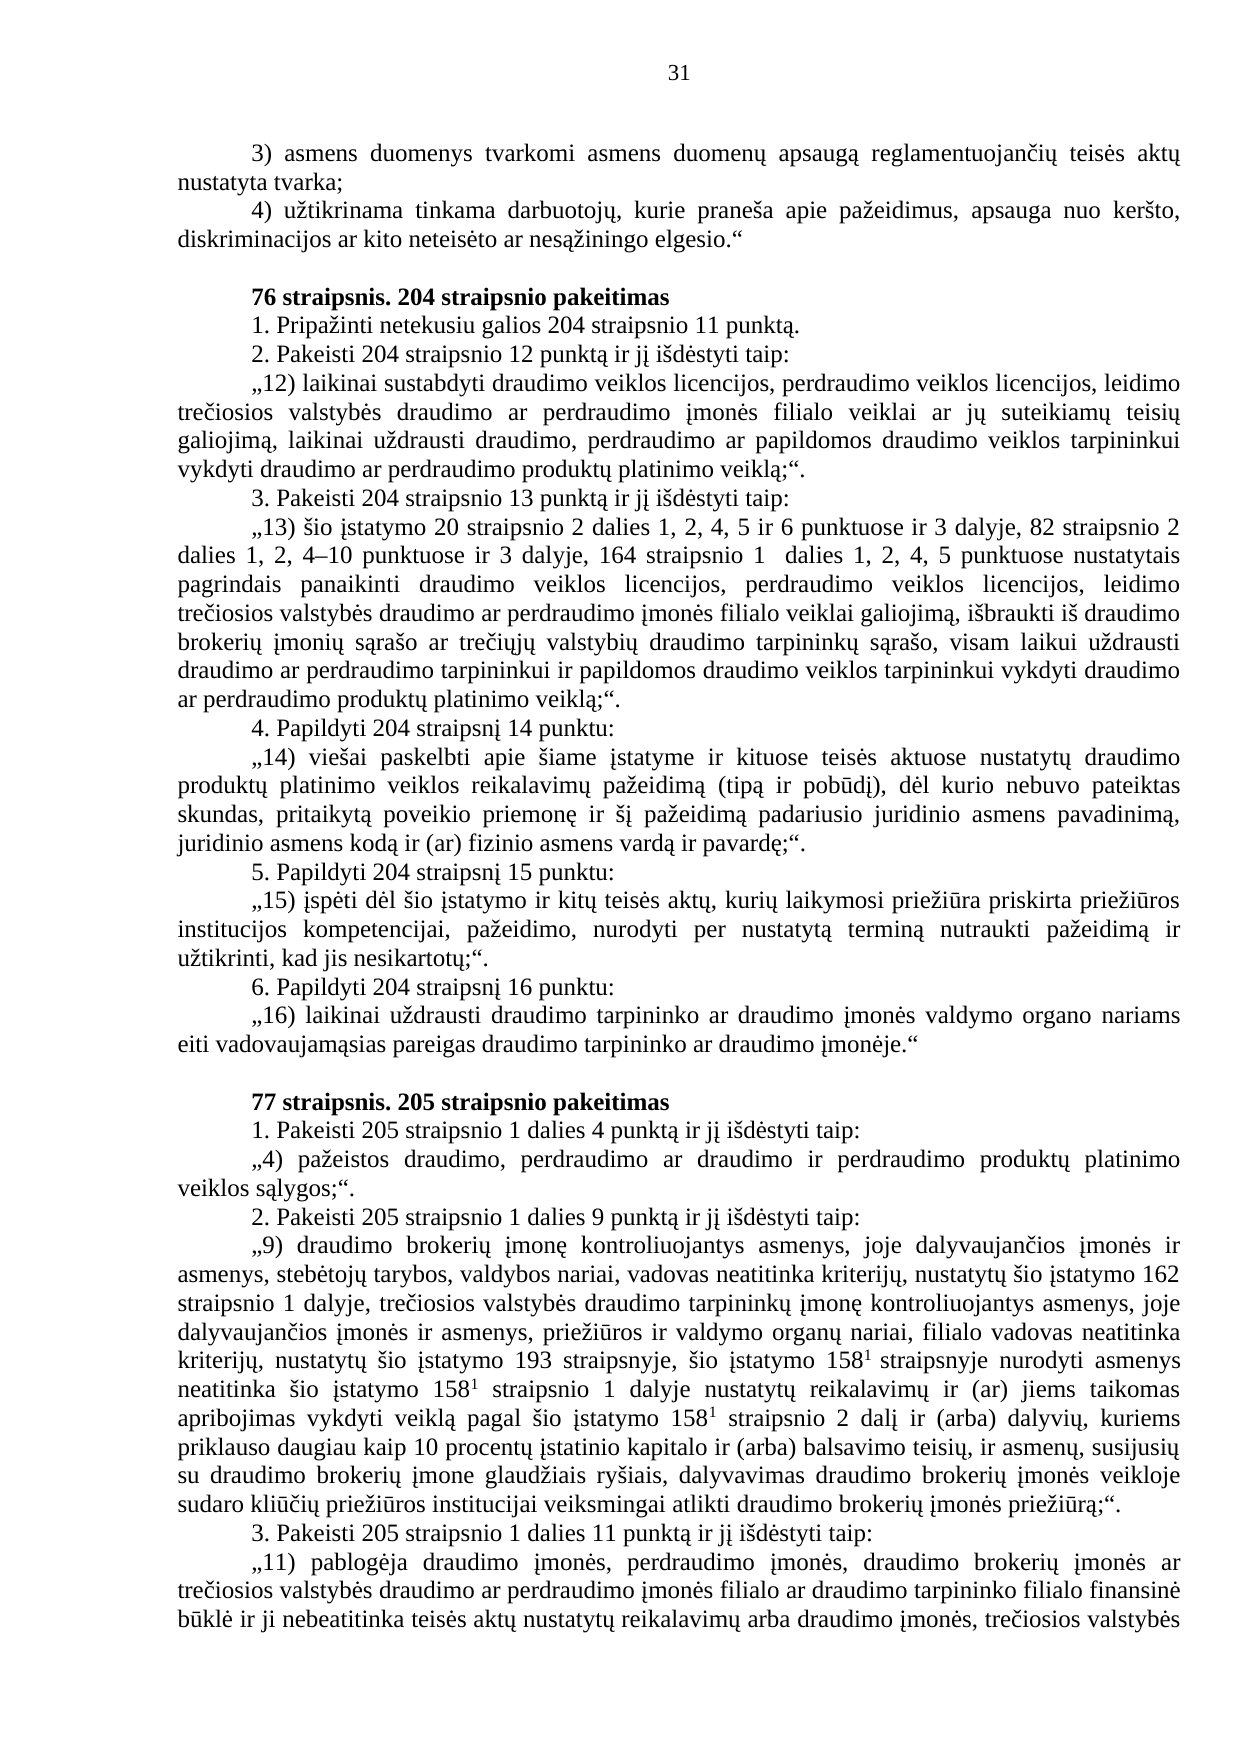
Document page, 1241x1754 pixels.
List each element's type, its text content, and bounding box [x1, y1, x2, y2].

text „9) draudimo brokerių įmonę kontroliuojantys asmenys, joje dalyvaujančios įmonės ir asmenys, stebėtojų tarybos, valdybos nariai, vadovas neatitinka kriterijų, nustatytų šio įstatymo 162 straipsnio 1 dalyje, trečiosios valstybės draudimo tarpininkų įmonę kontroliuojantys asmenys, joje dalyvaujančios įmonės ir asmenys, priežiūros ir valdymo organų nariai, filialo vadovas neatitinka kriterijų, nustatytų šio įstatymo 193 straipsnyje, šio įstatymo 1581 straipsnyje nurodyti asmenys neatitinka šio įstatymo 1581 straipsnio 1 dalyje nustatytų reikalavimų ir (ar) jiems taikomas apribojimas vykdyti veiklą pagal šio įstatymo 1581 straipsnio 2 dalį ir (arba) dalyvių, kuriems priklauso daugiau kaip 10 procentų įstatinio kapitalo ir (arba) balsavimo teisių, ir asmenų, susijusių su draudimo brokerių įmone glaudžiais ryšiais, dalyvavimas draudimo brokerių įmonės veikloje sudaro kliūčių priežiūros institucijai veiksmingai atlikti draudimo brokerių įmonės priežiūrą;“. [177, 1231, 1181, 1518]
text „16) laikinai uždrausti draudimo tarpininko ar draudimo įmonės valdymo organo nariams eiti vadovaujamąsias pareigas draudimo tarpininko ar draudimo įmonėje.“ [177, 1001, 1181, 1058]
text 6. Papildyti 204 straipsnį 16 punktu: [177, 972, 1181, 1001]
text 77 straipsnis. 205 straipsnio pakeitimas [177, 1087, 1181, 1116]
text 4. Papildyti 204 straipsnį 14 punktu: [177, 713, 1181, 742]
text „15) įspėti dėl šio įstatymo ir kitų teisės aktų, kurių laikymosi priežiūra priskirta priežiūros institucijos kompetencijai, pažeidimo, nurodyti per nustatytą terminą nutraukti pažeidimą ir užtikrinti, kad jis nesikartotų;“. [177, 886, 1181, 972]
text 3) asmens duomenys tvarkomi asmens duomenų apsaugą reglamentuojančių teisės aktų nustatyta tvarka; [177, 138, 1181, 196]
text 3. Pakeisti 205 straipsnio 1 dalies 11 punktą ir jį išdėstyti taip: [177, 1518, 1181, 1547]
text „13) šio įstatymo 20 straipsnio 2 dalies 1, 2, 4, 5 ir 6 punktuose ir 3 dalyje, 82 straipsnio 2 dalies 1, 2, 4–10 punktuose ir 3 dalyje, 164 straipsnio 1 dalies 1, 2, 4, 5 punktuose nustatytais pagrindais panaikinti draudimo veiklos licencijos, perdraudimo veiklos licencijos, leidimo trečiosios valstybės draudimo ar perdraudimo įmonės filialo veiklai galiojimą, išbraukti iš draudimo brokerių įmonių sąrašo ar trečiųjų valstybių draudimo tarpininkų sąrašo, visam laikui uždrausti draudimo ar perdraudimo tarpininkui ir papildomos draudimo veiklos tarpininkui vykdyti draudimo ar perdraudimo produktų platinimo veiklą;“. [177, 512, 1181, 713]
text „14) viešai paskelbti apie šiame įstatyme ir kituose teisės aktuose nustatytų draudimo produktų platinimo veiklos reikalavimų pažeidimą (tipą ir pobūdį), dėl kurio nebuvo pateiktas skundas, pritaikytą poveikio priemonę ir šį pažeidimą padariusio juridinio asmens pavadinimą, juridinio asmens kodą ir (ar) fizinio asmens vardą ir pavardę;“. [177, 742, 1181, 857]
text 3. Pakeisti 204 straipsnio 13 punktą ir jį išdėstyti taip: [177, 483, 1181, 512]
text 5. Papildyti 204 straipsnį 15 punktu: [177, 857, 1181, 886]
text 4) užtikrinama tinkama darbuotojų, kurie praneša apie pažeidimus, apsauga nuo keršto, diskriminacijos ar kito neteisėto ar nesąžiningo elgesio.“ [177, 196, 1181, 253]
text „4) pažeistos draudimo, perdraudimo ar draudimo ir perdraudimo produktų platinimo veiklos sąlygos;“. [177, 1144, 1181, 1202]
text „12) laikinai sustabdyti draudimo veiklos licencijos, perdraudimo veiklos licencijos, leidimo trečiosios valstybės draudimo ar perdraudimo įmonės filialo veiklai ar jų suteikiamų teisių galiojimą, laikinai uždrausti draudimo, perdraudimo ar papildomos draudimo veiklos tarpininkui vykdyti draudimo ar perdraudimo produktų platinimo veiklą;“. [177, 368, 1181, 483]
text 2. Pakeisti 204 straipsnio 12 punktą ir jį išdėstyti taip: [251, 339, 1181, 368]
text „11) pablogėja draudimo įmonės, perdraudimo įmonės, draudimo brokerių įmonės ar trečiosios valstybės draudimo ar perdraudimo įmonės filialo ar draudimo tarpininko filialo finansinė būklė ir ji nebeatitinka teisės aktų nustatytų reikalavimų arba draudimo įmonės, trečiosios valstybės [177, 1547, 1181, 1633]
text 76 straipsnis. 204 straipsnio pakeitimas [177, 282, 1181, 311]
text 2. Pakeisti 205 straipsnio 1 dalies 9 punktą ir jį išdėstyti taip: [177, 1202, 1181, 1231]
text 1. Pripažinti netekusiu galios 204 straipsnio 11 punktą. [251, 311, 1181, 339]
text 1. Pakeisti 205 straipsnio 1 dalies 4 punktą ir jį išdėstyti taip: [177, 1116, 1181, 1144]
